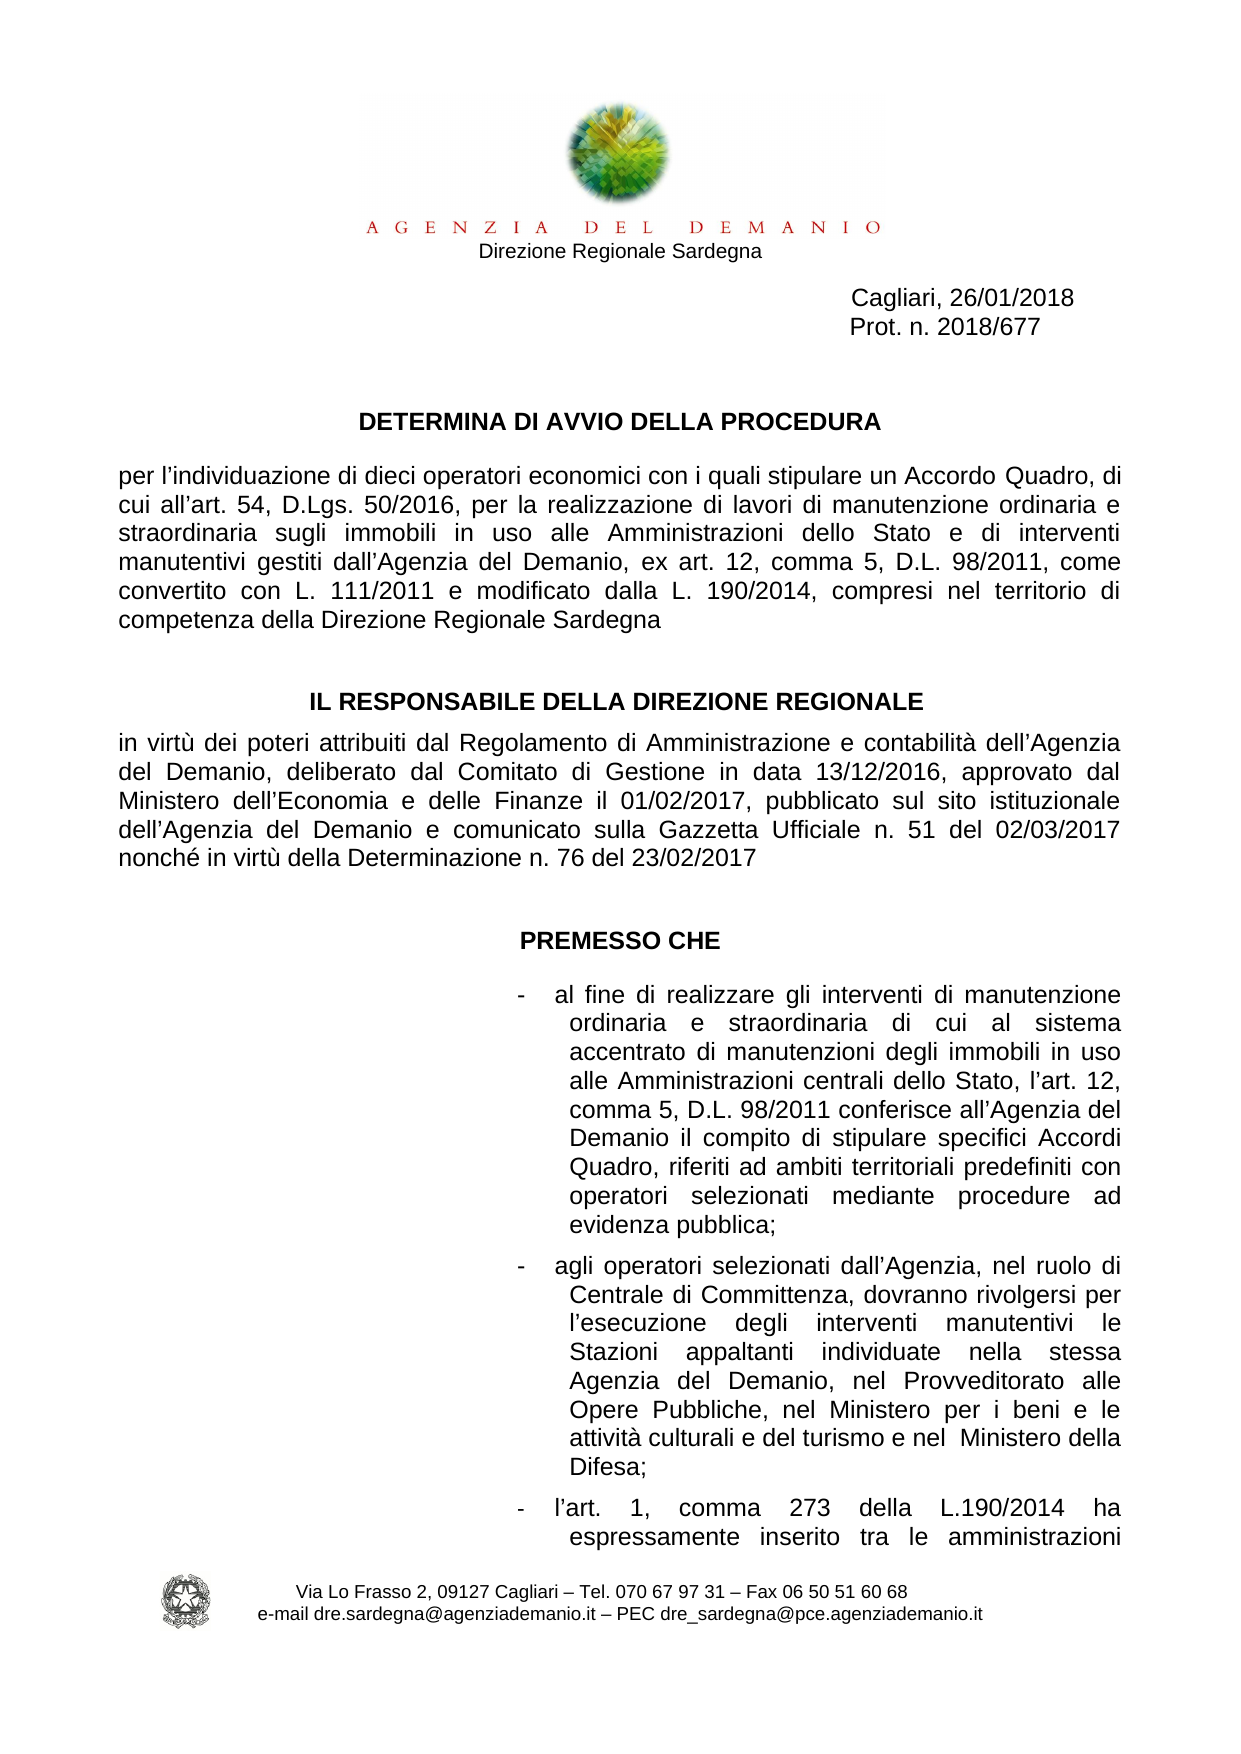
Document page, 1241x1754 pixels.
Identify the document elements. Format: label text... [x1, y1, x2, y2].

text Prot. n. 2018/677 [118, 312, 1122, 341]
text in virtù dei poteri attribuiti dal Regolamento di Amministrazione e contabilità dell’Agenzia del Demanio, deliberato dal Comitato di Gestione in data 13/12/2016, approvato dal Ministero dell’Economia e delle Finanze il 01/02/2017, pubblicato sul sito istituzionale dell’Agenzia del Demanio e comunicato sulla Gazzetta Ufficiale n. 51 del 02/03/2017 nonché in virtù della Determinazione n. 76 del 23/02/2017 [118, 728, 1122, 872]
list l’art. 1, comma 273 della L.190/2014 ha espressamente inserito tra le amministrazioni [517, 1493, 1122, 1551]
text Cagliari, 26/01/2018 [118, 283, 1122, 312]
text DETERMINA DI AVVIO DELLA PROCEDURA [118, 407, 1122, 436]
list agli operatori selezionati dall’Agenzia, nel ruolo di Centrale di Committenza, dovranno rivolgersi per l’esecuzione degli interventi manutentivi le Stazioni appaltanti individuate nella stessa Agenzia del Demanio, nel Provveditorato alle Opere Pubbliche, nel Ministero per i beni e le attività culturali e del turismo e nel Ministero della Difesa; [517, 1251, 1122, 1481]
list al fine di realizzare gli interventi di manutenzione ordinaria e straordinaria di cui al sistema accentrato di manutenzioni degli immobili in uso alle Amministrazioni centrali dello Stato, l’art. 12, comma 5, D.L. 98/2011 conferisce all’Agenzia del Demanio il compito di stipulare specifici Accordi Quadro, riferiti ad ambiti territoriali predefiniti con operatori selezionati mediante procedure ad evidenza pubblica; [517, 979, 1122, 1238]
text PREMESSO CHE [118, 926, 1122, 954]
text per l’individuazione di dieci operatori economici con i quali stipulare un Accordo Quadro, di cui all’art. 54, D.Lgs. 50/2016, per la realizzazione di lavori di manutenzione ordinaria e straordinaria sugli immobili in uso alle Amministrazioni dello Stato e di interventi manutentivi gestiti dall’Agenzia del Demanio, ex art. 12, comma 5, D.L. 98/2011, come convertito con L. 111/2011 e modificato dalla L. 190/2014, compresi nel territorio di competenza della Direzione Regionale Sardegna [118, 461, 1122, 633]
text IL RESPONSABILE DELLA DIREZIONE REGIONALE [118, 687, 1122, 716]
